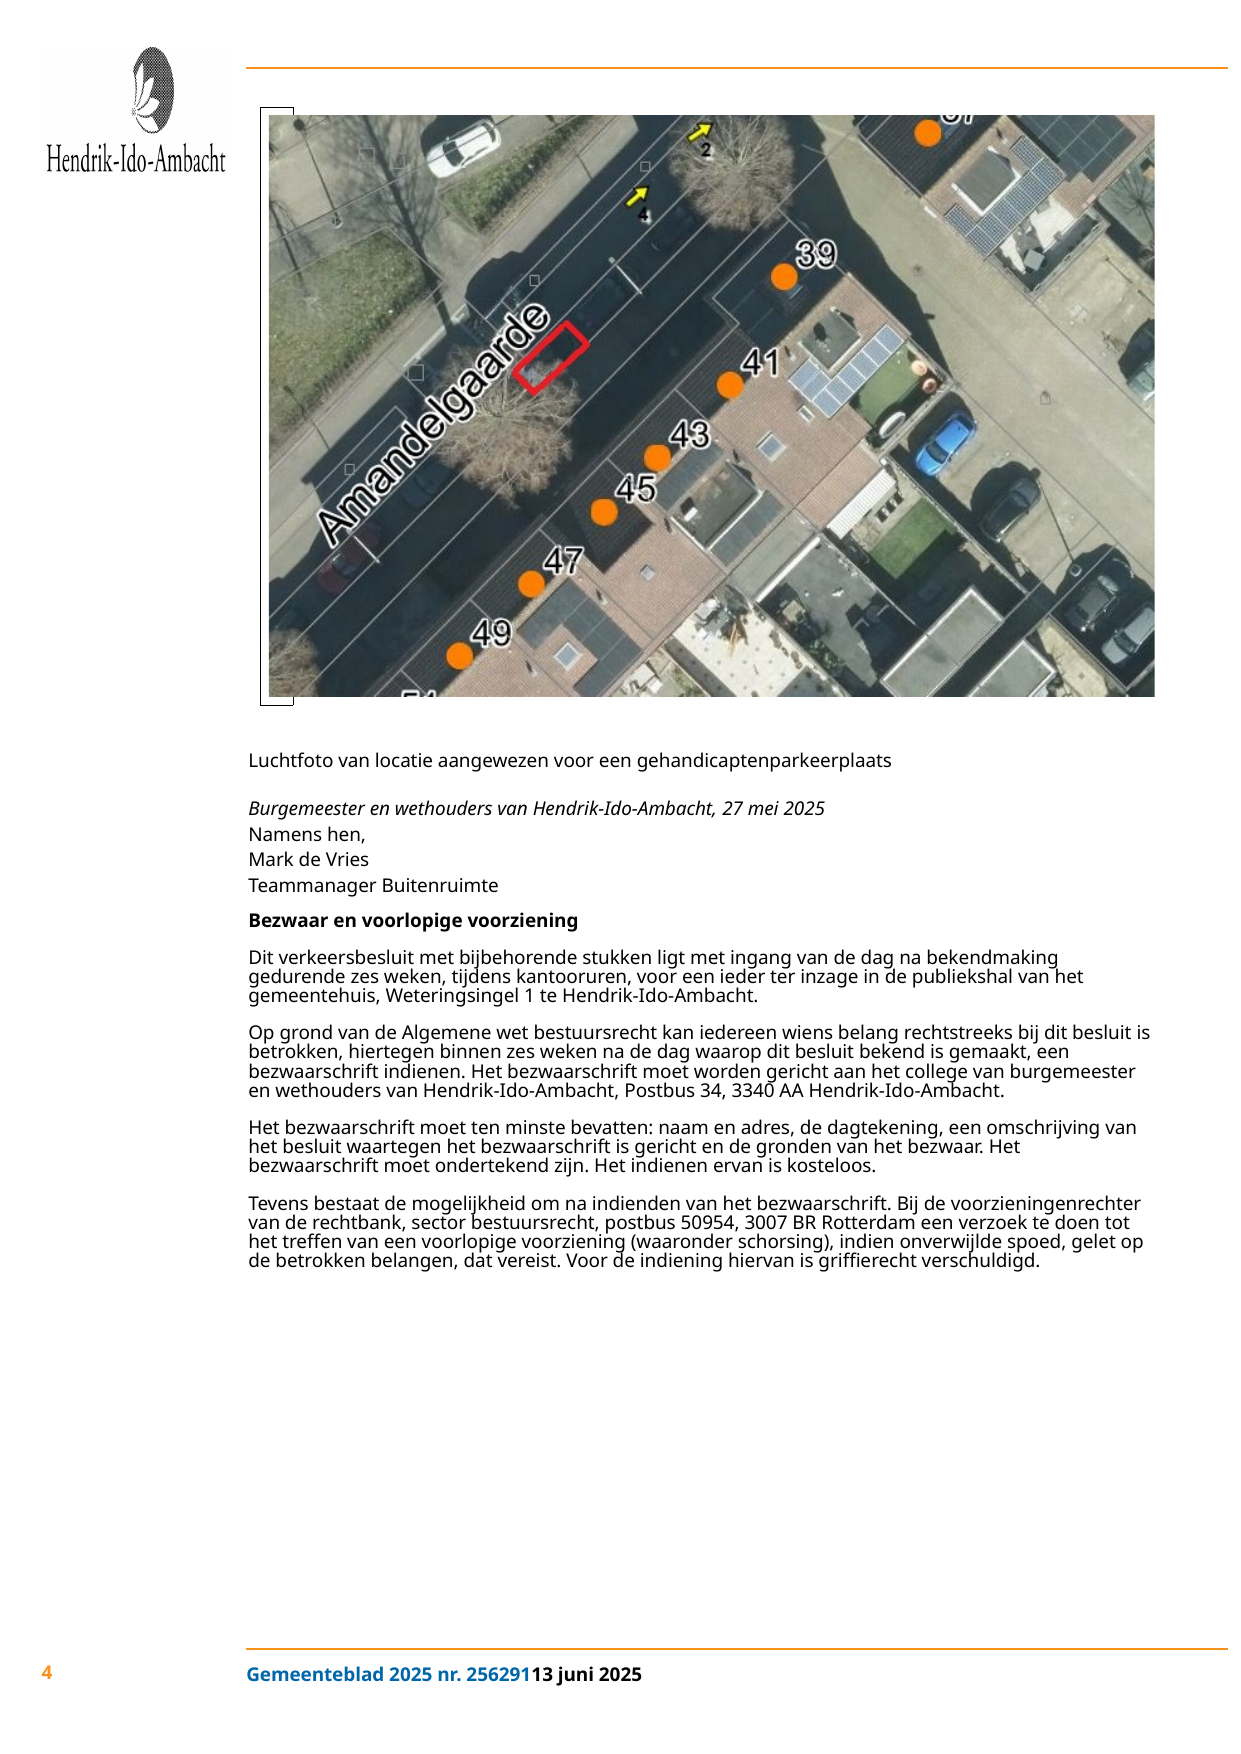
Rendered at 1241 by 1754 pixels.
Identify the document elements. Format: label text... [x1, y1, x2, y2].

text Het bezwaarschrift moet ten minste bevatten: naam en adres, de dagtekening, een omschrijving van het besluit waartegen het bezwaarschrift is gericht en de gronden van het bezwaar. Het bezwaarschrift moet ondertekend zijn. Het indienen ervan is kosteloos. [248, 1119, 1152, 1177]
text Dit verkeersbesluit met bijbehorende stukken ligt met ingang van de dag na bekendmaking gedurende zes weken, tijdens kantooruren, voor een ieder ter inzage in de publiekshal van het gemeentehuis, Weteringsingel 1 te Hendrik-Ido-Ambacht. [248, 949, 1152, 1006]
text Burgemeester en wethouders van Hendrik-Ido-Ambacht, 27 mei 2025 [248, 795, 1152, 821]
picture [268, 115, 1155, 697]
text Op grond van de Algemene wet bestuursrecht kan iedereen wiens belang rechtstreeks bij dit besluit is betrokken, hiertegen binnen zes weken na de dag waarop dit besluit bekend is gemaakt, een bezwaarschrift indienen. Het bezwaarschrift moet worden gericht aan het college van burgemeester en wethouders van Hendrik-Ido-Ambacht, Postbus 34, 3340 AA Hendrik-Ido-Ambacht. [248, 1024, 1152, 1101]
picture [41, 47, 231, 172]
text Bezwaar en voorlopige voorziening [248, 912, 1152, 931]
text Namens hen, [248, 821, 1152, 847]
text Teammanager Buitenruimte [248, 872, 1152, 898]
text Luchtfoto van locatie aangewezen voor een gehandicaptenparkeerplaats [248, 747, 1152, 773]
text Tevens bestaat de mogelijkheid om na indienden van het bezwaarschrift. Bij de voorzieningenrechter van de rechtbank, sector bestuursrecht, postbus 50954, 3007 BR Rotterdam een verzoek te doen tot het treffen van een voorlopige voorziening (waaronder schorsing), indien onverwijlde spoed, gelet op de betrokken belangen, dat vereist. Voor de indiening hiervan is griffierecht verschuldigd. [248, 1194, 1152, 1272]
text Mark de Vries [248, 847, 1152, 872]
